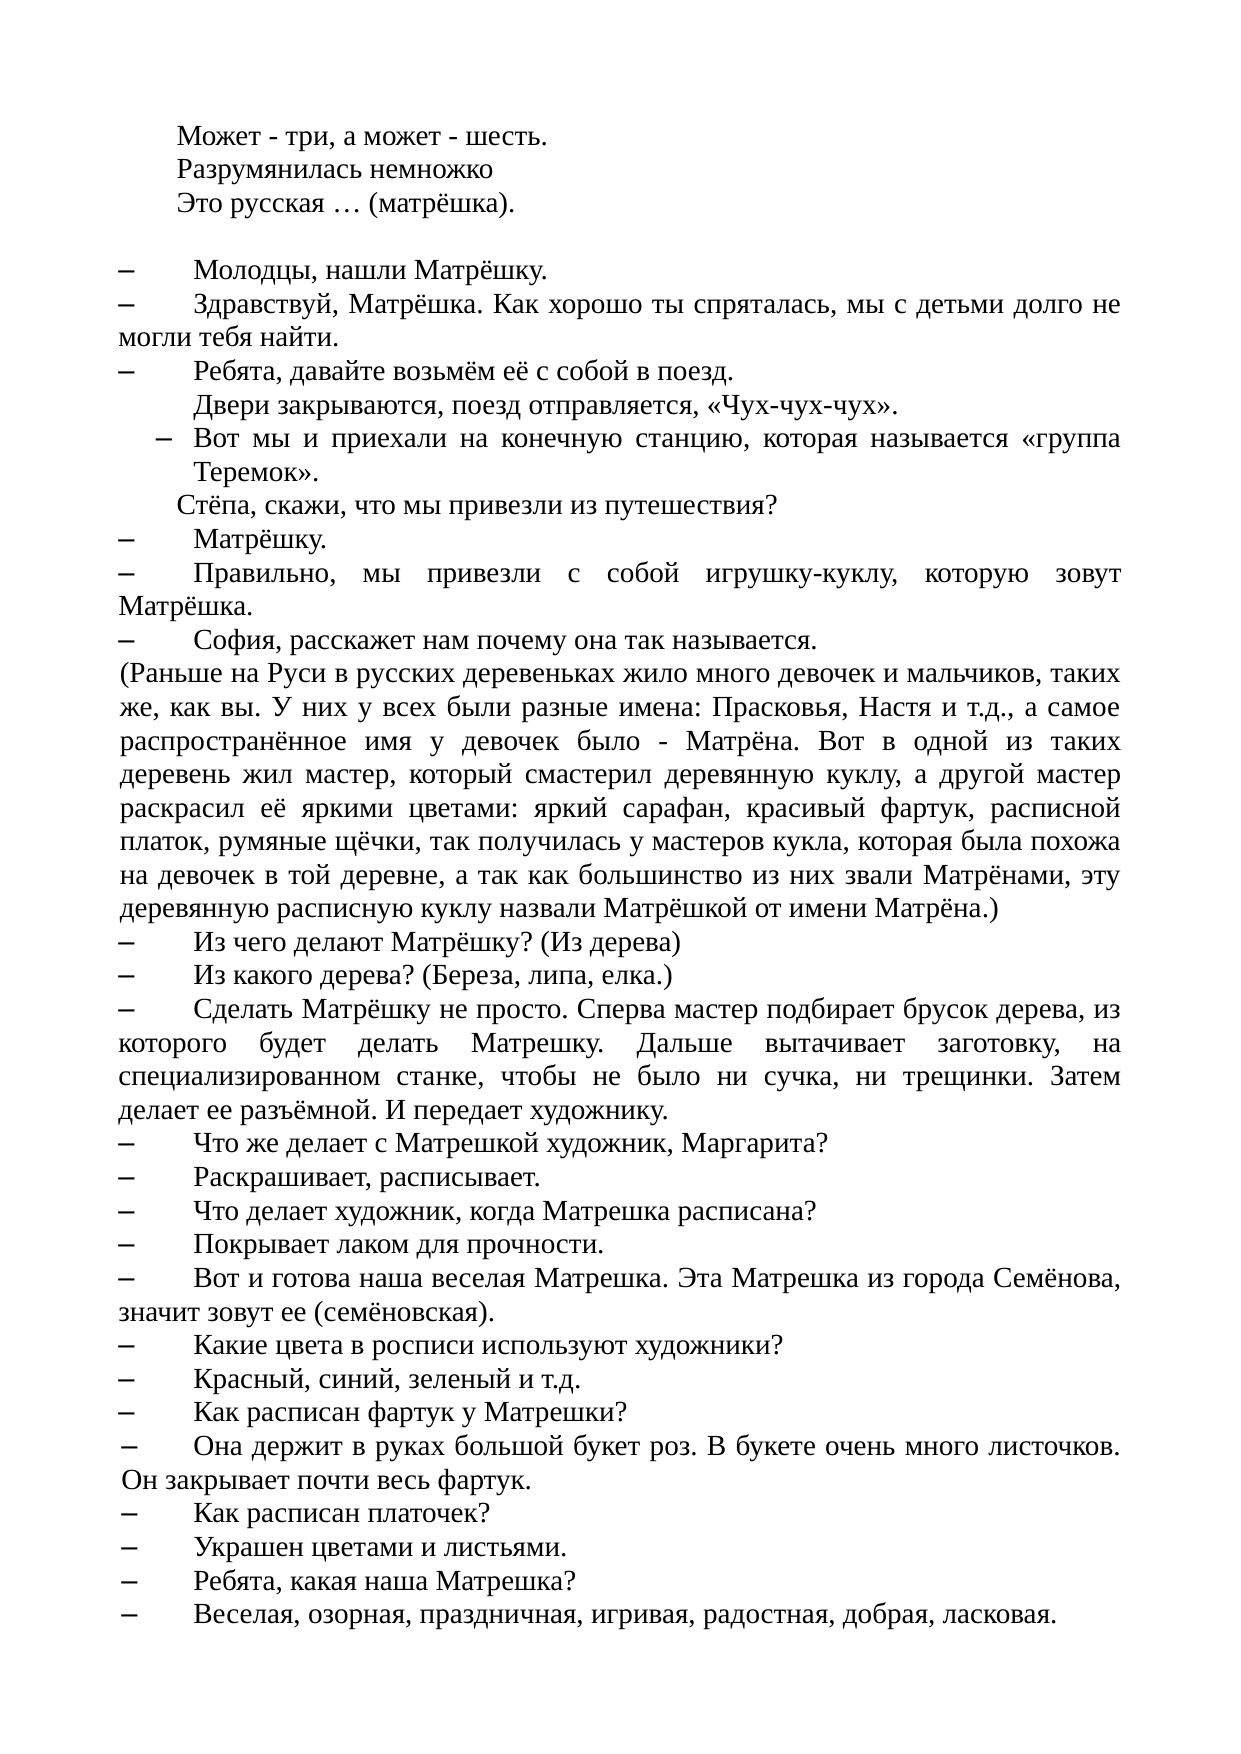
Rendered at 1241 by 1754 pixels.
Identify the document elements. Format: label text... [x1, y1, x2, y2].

list Матрёшку. [118, 521, 1122, 555]
list Вот и готова наша веселая Матрешка. Эта Матрешка из города Семёнова, значит зовут ее (семёновская). [118, 1260, 1122, 1327]
list (Раньше на Руси в русских деревеньках жило много девочек и мальчиков, таких же, как вы. У них у всех были разные имена: Прасковья, Настя и т.д., а самое распространённое имя у девочек было - Матрёна. Вот в одной из таких деревень жил мастер, который смастерил деревянную куклу, а другой мастер раскрасил её яркими цветами: яркий сарафан, красивый фартук, расписной платок, румяные щёчки, так получилась у мастеров кукла, которая была похожа на девочек в той деревне, а так как большинство из них звали Матрёнами, эту деревянную расписную куклу назвали Матрёшкой от имени Матрёна.) [119, 656, 1122, 924]
list Украшен цветами и листьями. [121, 1529, 1122, 1563]
list Как расписан платочек? [121, 1495, 1122, 1529]
list Из какого дерева? (Береза, липа, елка.) [118, 957, 1122, 991]
list Здравствуй, Матрёшка. Как хорошо ты спряталась, мы с детьми долго не могли тебя найти. [118, 286, 1122, 353]
list Покрывает лаком для прочности. [118, 1226, 1122, 1260]
list Сделать Матрёшку не просто. Сперва мастер подбирает брусок дерева, из которого будет делать Матрешку. Дальше вытачивает заготовку, на специализированном станке, чтобы не было ни сучка, ни трещинки. Затем делает ее разъёмной. И передает художнику. [118, 991, 1122, 1125]
text Стёпа, скажи, что мы привезли из путешествия? [118, 487, 1122, 521]
list Она держит в руках большой букет роз. В букете очень много листочков. Он закрывает почти весь фартук. [121, 1428, 1122, 1495]
list Из чего делают Матрёшку? (Из дерева) [118, 924, 1122, 957]
list Правильно, мы привезли с собой игрушку-куклу, которую зовут Матрёшка. [118, 555, 1122, 622]
list Ребята, давайте возьмём её с собой в поезд. [118, 353, 1122, 387]
list Какие цвета в росписи используют художники? [118, 1327, 1122, 1361]
list София, расскажет нам почему она так называется. [118, 622, 1122, 656]
list Что же делает с Матрешкой художник, Маргарита? [118, 1125, 1122, 1159]
text Разрумянилась немножко [118, 152, 1122, 185]
list Как расписан фартук у Матрешки? [118, 1394, 1122, 1428]
list Двери закрываются, поезд отправляется, «Чух-чух-чух». [156, 387, 1122, 420]
list Что делает художник, когда Матрешка расписана? [118, 1193, 1122, 1226]
list Веселая, озорная, праздничная, игривая, радостная, добрая, ласковая. [121, 1596, 1122, 1630]
text Это русская … (матрёшка). [118, 185, 1122, 219]
list Вот мы и приехали на конечную станцию, которая называется «группа Теремок». [156, 420, 1122, 487]
list Молодцы, нашли Матрёшку. [118, 252, 1122, 286]
text Может - три, а может - шесть. [118, 118, 1122, 152]
list Красный, синий, зеленый и т.д. [118, 1361, 1122, 1394]
list Ребята, какая наша Матрешка? [121, 1563, 1122, 1596]
list Раскрашивает, расписывает. [118, 1159, 1122, 1193]
